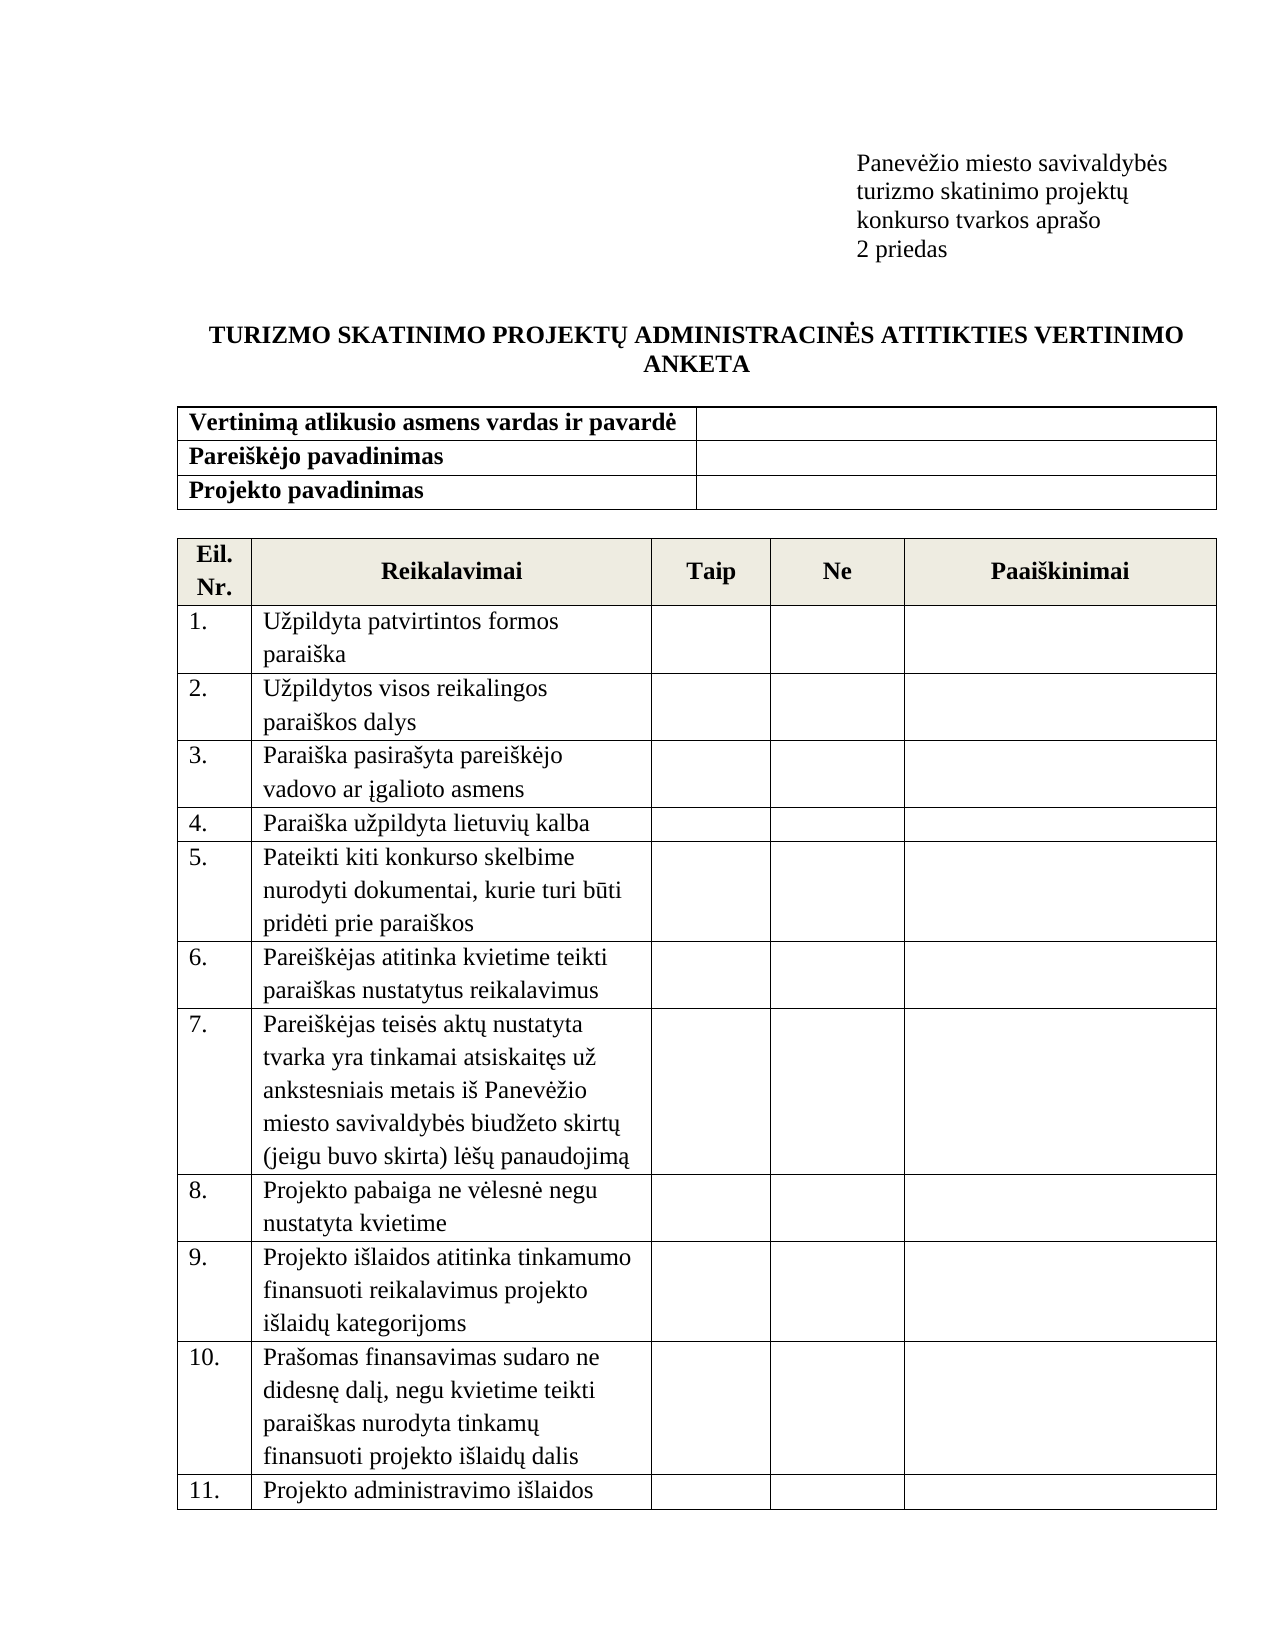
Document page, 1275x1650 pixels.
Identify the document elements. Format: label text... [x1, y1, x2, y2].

table_cell [697, 441, 1216, 474]
table_cell [652, 1475, 770, 1508]
table_cell [771, 842, 904, 941]
table_cell [905, 1342, 1216, 1474]
table_cell 1. [178, 606, 251, 672]
table_cell [905, 1475, 1216, 1508]
table_cell Projekto pabaiga ne vėlesnė negu nustatyta kvietime [252, 1175, 651, 1241]
table_cell [905, 808, 1216, 841]
table_cell Prašomas finansavimas sudaro ne didesnę dalį, negu kvietime teikti paraiškas nurodyta tinkamų finansuoti projekto išlaidų dalis [252, 1342, 651, 1474]
table_cell [905, 1009, 1216, 1174]
table_cell [652, 606, 770, 672]
table_cell 9. [178, 1242, 251, 1341]
table_cell 11. [178, 1475, 251, 1508]
table_cell [652, 1009, 770, 1174]
table_cell 8. [178, 1175, 251, 1241]
table_cell Projekto išlaidos atitinka tinkamumo finansuoti reikalavimus projekto išlaidų kategorijoms [252, 1242, 651, 1341]
table_cell Pateikti kiti konkurso skelbime nurodyti dokumentai, kurie turi būti pridėti prie paraiškos [252, 842, 651, 941]
table_cell 4. [178, 808, 251, 841]
table_cell [771, 808, 904, 841]
table_cell [771, 1342, 904, 1474]
table_header Paaiškinimai [905, 539, 1216, 605]
table_header Taip [652, 539, 770, 605]
table_cell [697, 476, 1216, 508]
table_cell 7. [178, 1009, 251, 1174]
table_cell Paraiška pasirašyta pareiškėjo vadovo ar įgalioto asmens [252, 741, 651, 807]
text turizmo skatinimo projektų [856, 176, 1216, 205]
table_cell [771, 1475, 904, 1508]
table_cell [905, 1242, 1216, 1341]
table_cell [771, 1175, 904, 1241]
table_cell [771, 741, 904, 807]
table_cell [905, 606, 1216, 672]
table_header Vertinimą atlikusio asmens vardas ir pavardė [178, 408, 696, 440]
table_header Ne [771, 539, 904, 605]
table_cell [905, 842, 1216, 941]
table_cell [652, 1342, 770, 1474]
table_cell Pareiškėjas teisės aktų nustatyta tvarka yra tinkamai atsiskaitęs už ankstesniais metais iš Panevėžio miesto savivaldybės biudžeto skirtų (jeigu buvo skirta) lėšų panaudojimą [252, 1009, 651, 1174]
table_cell [652, 842, 770, 941]
table_cell Pareiškėjas atitinka kvietime teikti paraiškas nustatytus reikalavimus [252, 942, 651, 1008]
text konkurso tvarkos aprašo [856, 205, 1216, 234]
table_cell 3. [178, 741, 251, 807]
text TURIZMO SKATINIMO PROJEKTŲ ADMINISTRACINĖS ATITIKTIES VERTINIMO ANKETA [177, 320, 1216, 378]
table_cell [771, 674, 904, 739]
table_header [697, 408, 1216, 440]
table_cell 10. [178, 1342, 251, 1474]
table_cell Užpildyta patvirtintos formos paraiška [252, 606, 651, 672]
table_cell Užpildytos visos reikalingos paraiškos dalys [252, 674, 651, 739]
table_cell [905, 1175, 1216, 1241]
table_cell [652, 741, 770, 807]
text Panevėžio miesto savivaldybės [856, 148, 1216, 176]
table_cell Projekto pavadinimas [178, 476, 696, 508]
table_cell Projekto administravimo išlaidos [252, 1475, 651, 1508]
table_cell [652, 1175, 770, 1241]
table_cell [652, 1242, 770, 1341]
table_cell 6. [178, 942, 251, 1008]
table_header Eil. Nr. [178, 539, 251, 605]
table_cell [905, 741, 1216, 807]
table_cell [771, 1009, 904, 1174]
table_cell [905, 942, 1216, 1008]
table_cell 2. [178, 674, 251, 739]
table_cell Pareiškėjo pavadinimas [178, 441, 696, 474]
table_cell [771, 1242, 904, 1341]
table_cell 5. [178, 842, 251, 941]
table_cell [652, 808, 770, 841]
table_cell [771, 606, 904, 672]
table_cell [652, 674, 770, 739]
table_cell [905, 674, 1216, 739]
text 2 priedas [856, 234, 1216, 263]
table_cell Paraiška užpildyta lietuvių kalba [252, 808, 651, 841]
table_cell [652, 942, 770, 1008]
table_header Reikalavimai [252, 539, 651, 605]
table_cell [771, 942, 904, 1008]
